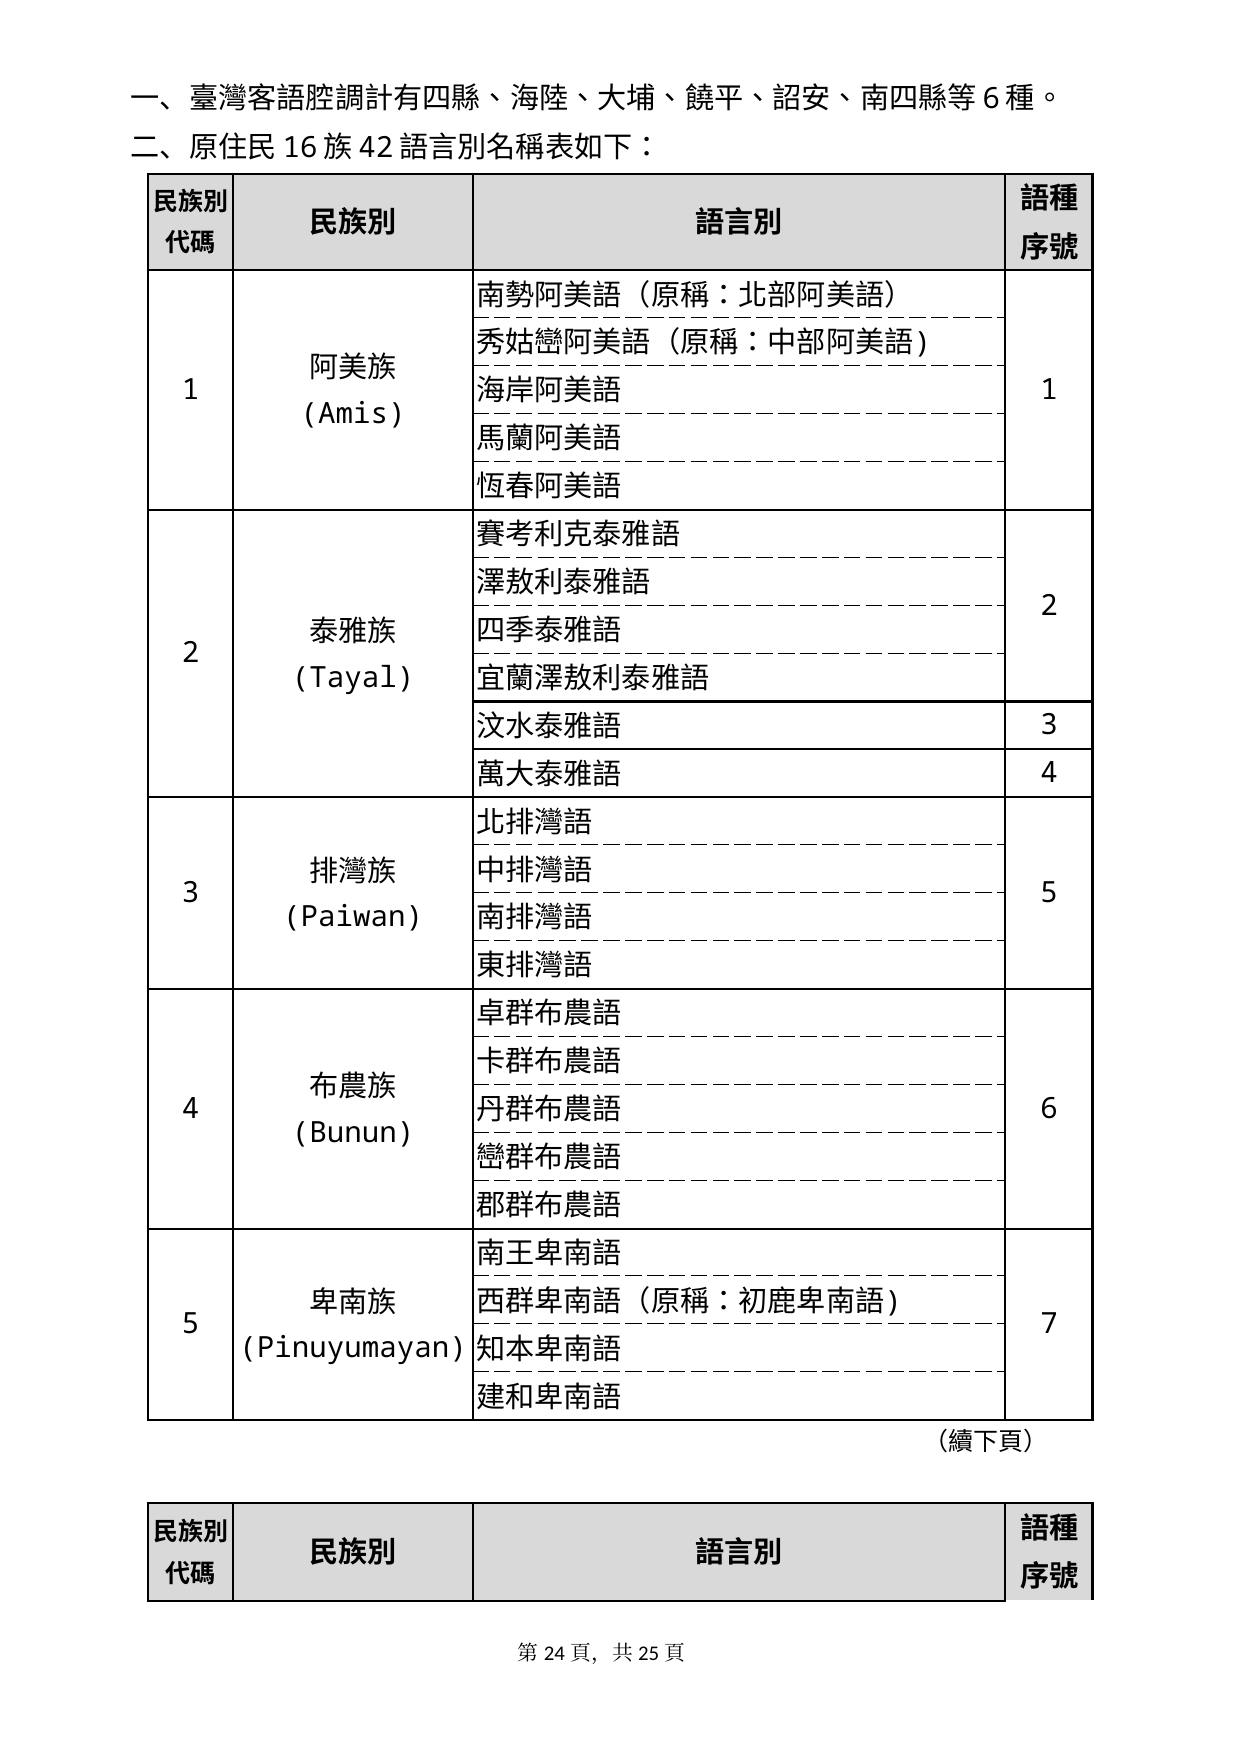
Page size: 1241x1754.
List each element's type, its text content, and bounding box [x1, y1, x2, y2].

table_cell 東排灣語 [474, 940, 1004, 988]
table_cell 布農族 (Bunun) [234, 990, 472, 1227]
table_cell 中排灣語 [474, 844, 1004, 892]
table_header 民族別代碼 [149, 1504, 232, 1600]
table_cell 1 [1006, 271, 1091, 509]
text （續下頁） [211, 1421, 1048, 1457]
table_header 語種 序號 [1006, 175, 1091, 269]
table_cell 郡群布農語 [474, 1180, 1004, 1227]
table_cell 汶水泰雅語 [474, 703, 1004, 748]
table_cell 馬蘭阿美語 [474, 413, 1004, 461]
table_cell 2 [149, 511, 232, 796]
table_cell 3 [1006, 703, 1091, 748]
table_cell 南勢阿美語（原稱：北部阿美語） [474, 271, 1004, 317]
table_header 語種 序號 [1006, 1504, 1091, 1600]
table_cell 知本卑南語 [474, 1323, 1004, 1371]
table_cell 5 [1006, 798, 1091, 988]
table_header 民族別 [234, 175, 472, 269]
table_cell 西群卑南語（原稱：初鹿卑南語) [474, 1275, 1004, 1323]
table_cell 南排灣語 [474, 892, 1004, 940]
table_cell 排灣族 (Paiwan) [234, 798, 472, 988]
list 原住民16族42語言別名稱表如下： [130, 124, 1110, 166]
table_cell 卑南族 (Pinuyumayan) [234, 1230, 472, 1419]
table_cell 6 [1006, 990, 1091, 1227]
table_cell 4 [149, 990, 232, 1227]
list 臺灣客語腔調計有四縣、海陸、大埔、饒平、詔安、南四縣等6種。 [130, 75, 1110, 117]
table_cell 萬大泰雅語 [474, 750, 1004, 796]
table_cell 北排灣語 [474, 798, 1004, 844]
table_header 語言別 [474, 175, 1004, 269]
table_cell 5 [149, 1230, 232, 1419]
table_cell 1 [149, 271, 232, 509]
table_cell 7 [1006, 1230, 1091, 1419]
table_cell 海岸阿美語 [474, 365, 1004, 413]
table_cell 4 [1006, 750, 1091, 796]
table_cell 卓群布農語 [474, 990, 1004, 1036]
table_cell 建和卑南語 [474, 1371, 1004, 1419]
table_cell 2 [1006, 511, 1091, 700]
table_cell 丹群布農語 [474, 1084, 1004, 1132]
table_cell 宜蘭澤敖利泰雅語 [474, 653, 1004, 700]
table_header 民族別 [234, 1504, 472, 1600]
table_cell 南王卑南語 [474, 1230, 1004, 1275]
table_cell 巒群布農語 [474, 1132, 1004, 1179]
table_cell 澤敖利泰雅語 [474, 557, 1004, 604]
table_header 語言別 [474, 1504, 1004, 1600]
table_cell 3 [149, 798, 232, 988]
table_cell 卡群布農語 [474, 1036, 1004, 1084]
table_cell 四季泰雅語 [474, 605, 1004, 652]
table_cell 賽考利克泰雅語 [474, 511, 1004, 557]
table_cell 泰雅族 (Tayal) [234, 511, 472, 796]
table_cell 阿美族 (Amis) [234, 271, 472, 509]
table_header 民族別代碼 [149, 175, 232, 269]
table_cell 秀姑巒阿美語（原稱：中部阿美語) [474, 317, 1004, 365]
table_cell 恆春阿美語 [474, 461, 1004, 509]
